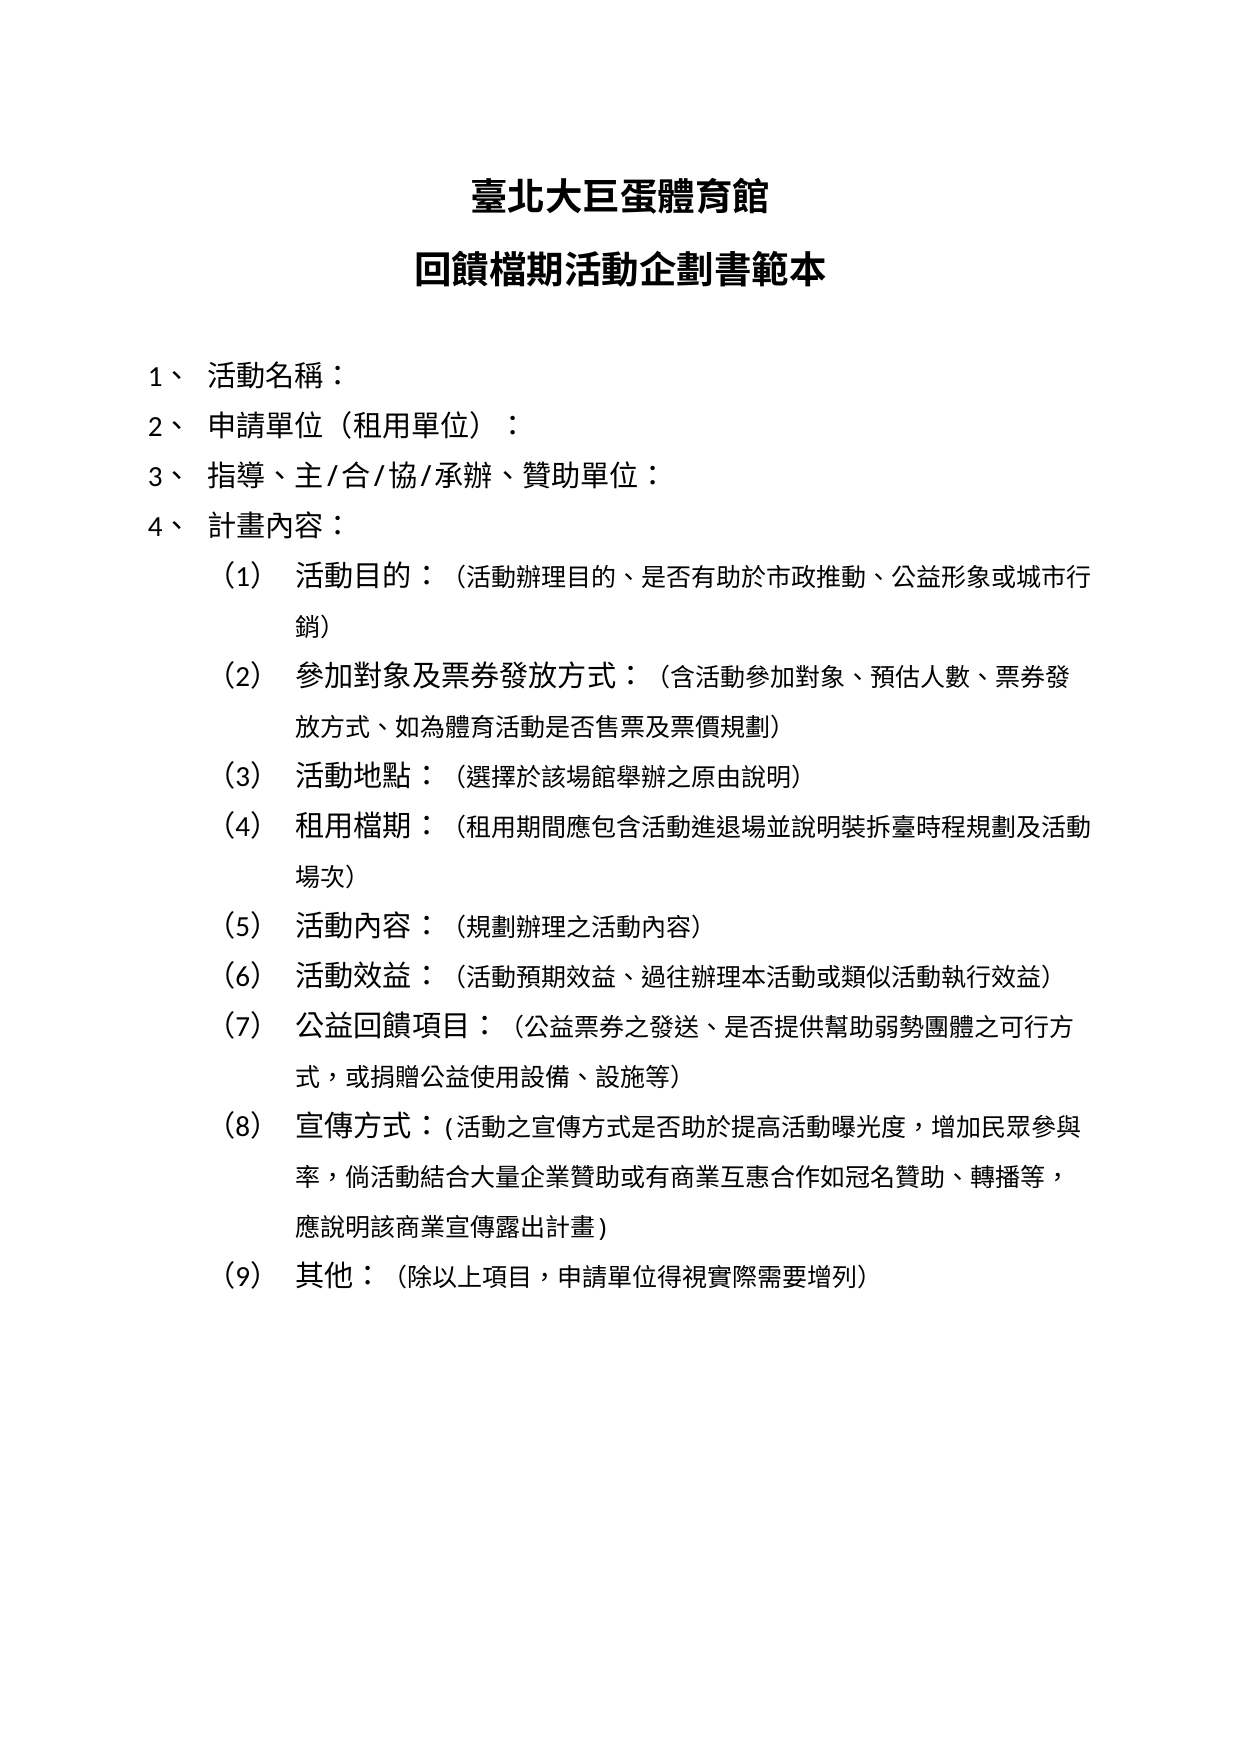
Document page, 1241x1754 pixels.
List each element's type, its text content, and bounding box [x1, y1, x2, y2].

list 其他：（除以上項目，申請單位得視實際需要增列） [206, 1247, 1092, 1297]
text 臺北大巨蛋體育館 [148, 166, 1092, 221]
list 活動目的：（活動辦理目的、是否有助於市政推動、公益形象或城市行銷） [206, 547, 1092, 647]
list 活動效益：（活動預期效益、過往辦理本活動或類似活動執行效益） [206, 947, 1092, 997]
list 活動內容：（規劃辦理之活動內容） [206, 897, 1092, 947]
list 指導、主/合/協/承辦、贊助單位： [148, 447, 1092, 497]
list 公益回饋項目：（公益票券之發送、是否提供幫助弱勢團體之可行方式，或捐贈公益使用設備、設施等） [206, 997, 1092, 1097]
list 宣傳方式：(活動之宣傳方式是否助於提高活動曝光度，增加民眾參與率，倘活動結合大量企業贊助或有商業互惠合作如冠名贊助、轉播等，應說明該商業宣傳露出計畫) [206, 1097, 1092, 1247]
list 租用檔期：（租用期間應包含活動進退場並說明裝拆臺時程規劃及活動場次） [206, 797, 1092, 897]
list 參加對象及票券發放方式：（含活動參加對象、預估人數、票券發放方式、如為體育活動是否售票及票價規劃） [206, 647, 1092, 747]
list 活動地點：（選擇於該場館舉辦之原由說明） [206, 747, 1092, 797]
list 活動名稱： [148, 347, 1092, 397]
text 回饋檔期活動企劃書範本 [148, 239, 1092, 294]
list 申請單位（租用單位）： [148, 397, 1092, 447]
list 計畫內容： [148, 497, 1092, 547]
